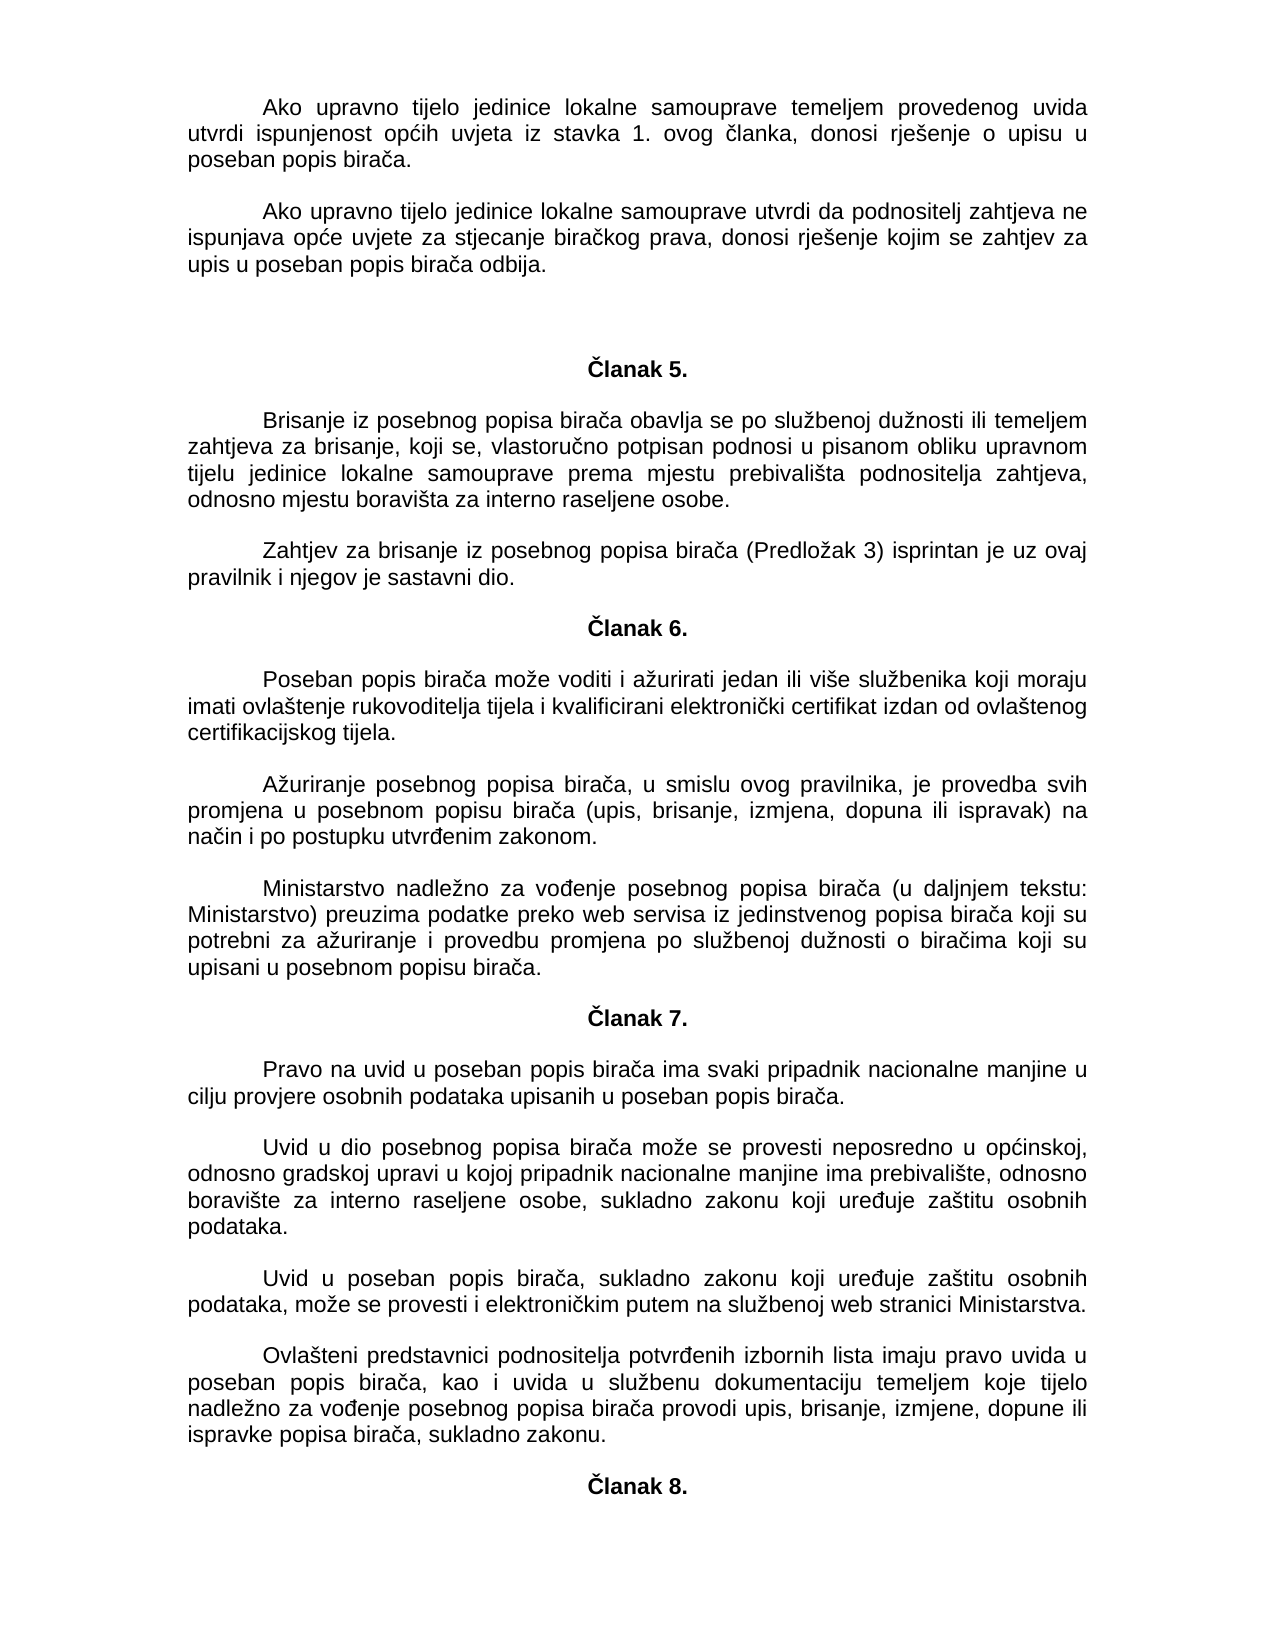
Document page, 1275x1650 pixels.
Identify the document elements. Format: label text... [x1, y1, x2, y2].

text Ovlašteni predstavnici podnositelja potvrđenih izbornih lista imaju pravo uvida u poseban popis birača, kao i uvida u službenu dokumentaciju temeljem koje tijelo nadležno za vođenje posebnog popisa birača provodi upis, brisanje, izmjene, dopune ili ispravke popisa birača, sukladno zakonu. [187, 1342, 1087, 1448]
text Članak 8. [187, 1473, 1087, 1499]
text Ministarstvo nadležno za vođenje posebnog popisa birača (u daljnjem tekstu: Ministarstvo) preuzima podatke preko web servisa iz jedinstvenog popisa birača koji su potrebni za ažuriranje i provedbu promjena po službenoj dužnosti o biračima koji su upisani u posebnom popisu birača. [187, 874, 1087, 980]
text Zahtjev za brisanje iz posebnog popisa birača (Predložak 3) isprintan je uz ovaj pravilnik i njegov je sastavni dio. [187, 537, 1087, 590]
text Ako upravno tijelo jedinice lokalne samouprave utvrdi da podnositelj zahtjeva ne ispunjava opće uvjete za stjecanje biračkog prava, donosi rješenje kojim se zahtjev za upis u poseban popis birača odbija. [187, 198, 1087, 277]
text Članak 7. [187, 1005, 1087, 1031]
text Uvid u poseban popis birača, sukladno zakonu koji uređuje zaštitu osobnih podataka, može se provesti i elektroničkim putem na službenoj web stranici Ministarstva. [187, 1264, 1087, 1317]
text Ako upravno tijelo jedinice lokalne samouprave temeljem provedenog uvida utvrdi ispunjenost općih uvjeta iz stavka 1. ovog članka, donosi rješenje o upisu u poseban popis birača. [187, 94, 1087, 173]
text Uvid u dio posebnog popisa birača može se provesti neposredno u općinskoj, odnosno gradskoj upravi u kojoj pripadnik nacionalne manjine ima prebivalište, odnosno boravište za interno raseljene osobe, sukladno zakonu koji uređuje zaštitu osobnih podataka. [187, 1134, 1087, 1239]
text Članak 6. [187, 615, 1087, 641]
text Ažuriranje posebnog popisa birača, u smislu ovog pravilnika, je provedba svih promjena u posebnom popisu birača (upis, brisanje, izmjena, dopuna ili ispravak) na način i po postupku utvrđenim zakonom. [187, 771, 1087, 849]
text Članak 5. [187, 356, 1087, 382]
text Pravo na uvid u poseban popis birača ima svaki pripadnik nacionalne manjine u cilju provjere osobnih podataka upisanih u poseban popis birača. [187, 1056, 1087, 1109]
text Brisanje iz posebnog popisa birača obavlja se po službenoj dužnosti ili temeljem zahtjeva za brisanje, koji se, vlastoručno potpisan podnosi u pisanom obliku upravnom tijelu jedinice lokalne samouprave prema mjestu prebivališta podnositelja zahtjeva, odnosno mjestu boravišta za interno raseljene osobe. [187, 407, 1087, 512]
text Poseban popis birača može voditi i ažurirati jedan ili više službenika koji moraju imati ovlaštenje rukovoditelja tijela i kvalificirani elektronički certifikat izdan od ovlaštenog certifikacijskog tijela. [187, 666, 1087, 746]
